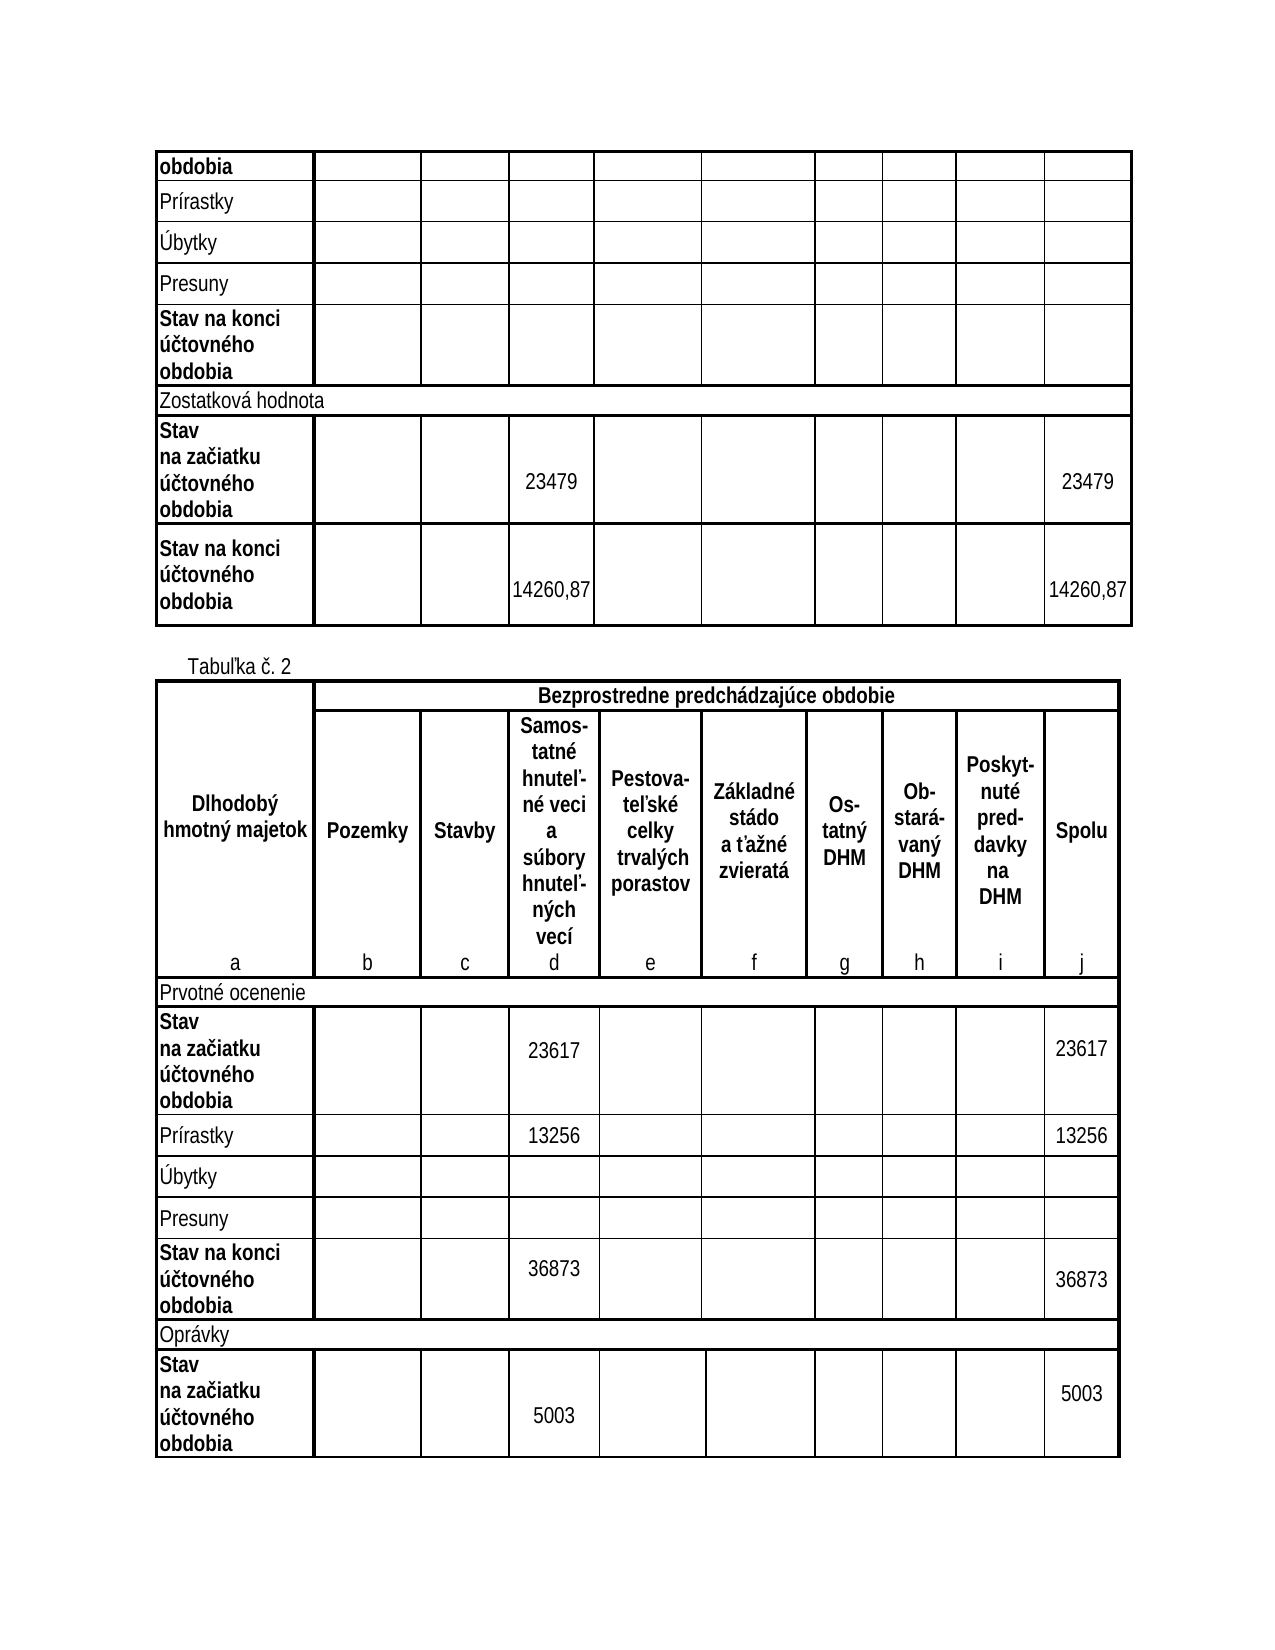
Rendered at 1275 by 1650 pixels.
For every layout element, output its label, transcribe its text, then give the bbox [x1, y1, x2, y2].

table_cell 5003 [1045, 1351, 1117, 1456]
table_cell Základné stádo a ťažné zvieratá [703, 712, 805, 949]
table_cell [510, 153, 593, 179]
table_cell [816, 181, 882, 221]
table_cell [595, 417, 701, 522]
table_cell [702, 181, 814, 221]
table_cell [595, 222, 701, 262]
table_cell Presuny [158, 264, 312, 303]
table_cell [957, 181, 1044, 221]
table_cell [883, 525, 955, 623]
table_cell 5003 [510, 1351, 599, 1456]
table_cell [595, 153, 701, 179]
table_cell Stav na konci účtovného obdobia [158, 1239, 312, 1318]
table_cell g [808, 949, 881, 976]
table_cell [957, 305, 1044, 384]
table_cell 36873 [510, 1239, 599, 1318]
table_cell [702, 525, 814, 623]
table_cell [595, 264, 701, 303]
table_cell Zostatková hodnota [158, 387, 1130, 414]
table_cell Os-tatný DHM [808, 712, 881, 949]
table_cell [1045, 181, 1130, 221]
table_cell [316, 222, 420, 262]
table_cell [957, 1157, 1044, 1196]
table_cell Prírastky [158, 1115, 312, 1155]
table_cell Stav na začiatku účtovného obdobia [158, 417, 312, 522]
table_cell Presuny [158, 1198, 312, 1238]
table_cell [816, 222, 882, 262]
table_cell i [958, 949, 1043, 976]
table_cell [883, 181, 955, 221]
table_cell Stav na začiatku účtovného obdobia [158, 1351, 312, 1456]
table_cell [600, 1115, 701, 1155]
table_cell [422, 1008, 508, 1113]
table_cell [883, 222, 955, 262]
table_cell [600, 1157, 701, 1196]
table_cell [316, 525, 420, 623]
table_cell Oprávky [158, 1321, 1117, 1348]
table_cell [816, 1239, 882, 1318]
table_cell [957, 1239, 1044, 1318]
table_cell [316, 1351, 420, 1456]
table_cell [816, 153, 882, 179]
table_cell 36873 [1045, 1239, 1117, 1318]
table_cell [510, 222, 593, 262]
table_cell [816, 305, 882, 384]
table_cell a [158, 949, 312, 976]
table_cell Stavby [422, 712, 507, 949]
table_cell Samos-tatné hnuteľ-né veci a súbory hnuteľ-ných vecí [510, 712, 598, 949]
table_cell [816, 1198, 882, 1238]
table_cell [316, 1157, 420, 1196]
table_cell [816, 264, 882, 303]
table_cell [595, 525, 701, 623]
table_cell f [703, 949, 805, 976]
table_cell [883, 153, 955, 179]
table_cell [316, 153, 420, 179]
text Tabuľka č. 2 [187, 653, 1087, 679]
table_cell [510, 264, 593, 303]
table_cell [422, 417, 508, 522]
table_cell c [422, 949, 507, 976]
table_cell [702, 1008, 814, 1113]
table_cell [702, 153, 814, 179]
table_cell Úbytky [158, 1157, 312, 1196]
table_cell [422, 153, 508, 179]
table_cell [600, 1239, 701, 1318]
table_cell [957, 222, 1044, 262]
table_cell 13256 [510, 1115, 599, 1155]
table_cell [816, 417, 882, 522]
table_cell h [884, 949, 955, 976]
table_cell [595, 181, 701, 221]
table_cell [957, 1008, 1044, 1113]
table_cell [883, 1115, 955, 1155]
table_cell obdobia [158, 153, 312, 179]
table_cell Prvotné ocenenie [158, 979, 1117, 1005]
table_cell [702, 417, 814, 522]
table_cell Spolu [1046, 712, 1117, 949]
table_cell [595, 305, 701, 384]
table_cell 23479 [510, 417, 593, 522]
table_cell Poskyt-nuté pred-davky na DHM [958, 712, 1043, 949]
table_cell [316, 1115, 420, 1155]
table_cell [702, 305, 814, 384]
table_cell [1045, 305, 1130, 384]
table_cell [1045, 1198, 1117, 1238]
table_cell [883, 305, 955, 384]
table_cell e [601, 949, 700, 976]
table_cell [957, 525, 1044, 623]
table_cell [816, 1115, 882, 1155]
table_cell [1045, 1157, 1117, 1196]
table_cell [702, 222, 814, 262]
table_cell Prírastky [158, 181, 312, 221]
table_cell [316, 181, 420, 221]
table_cell b [316, 949, 419, 976]
table_cell Ob-stará-vaný DHM [884, 712, 955, 949]
table_cell [422, 1157, 508, 1196]
table_cell [883, 1351, 955, 1456]
table_cell Stav na konci účtovného obdobia [158, 525, 312, 623]
table_cell [510, 181, 593, 221]
table_cell [422, 181, 508, 221]
table_cell [883, 1157, 955, 1196]
table_cell [510, 1198, 599, 1238]
table_cell [702, 264, 814, 303]
table_cell Pestova-teľské celky trvalých porastov [601, 712, 700, 949]
table_cell [883, 264, 955, 303]
table_cell [957, 1351, 1044, 1456]
table_cell [316, 305, 420, 384]
table_cell [422, 1239, 508, 1318]
table_cell [316, 1008, 420, 1113]
table_cell [816, 1157, 882, 1196]
table_cell [957, 1115, 1044, 1155]
table_cell [702, 1239, 814, 1318]
table_header Dlhodobý hmotný majetok [158, 683, 312, 949]
table_cell [816, 1351, 882, 1456]
table_cell [422, 525, 508, 623]
table_cell [702, 1115, 814, 1155]
table_cell [883, 1008, 955, 1113]
table_cell Stav na začiatku účtovného obdobia [158, 1008, 312, 1113]
table_cell [957, 153, 1044, 179]
table_cell [316, 417, 420, 522]
table_cell j [1046, 949, 1117, 976]
table_cell Úbytky [158, 222, 312, 262]
table_cell [422, 264, 508, 303]
table_cell [422, 222, 508, 262]
table_cell [957, 417, 1044, 522]
table_header Bezprostredne predchádzajúce obdobie [316, 683, 1117, 709]
table_cell [422, 1115, 508, 1155]
table_cell [422, 1351, 508, 1456]
table_cell [600, 1008, 701, 1113]
table_cell [422, 305, 508, 384]
table_cell [600, 1198, 701, 1238]
table_cell [707, 1351, 814, 1456]
table_cell [1045, 264, 1130, 303]
table_cell [957, 1198, 1044, 1238]
table_cell Pozemky [316, 712, 419, 949]
table_cell [1045, 222, 1130, 262]
table_cell [316, 1239, 420, 1318]
table_cell 14260,87 [1045, 525, 1130, 623]
table_cell 23617 [510, 1008, 599, 1113]
table_cell 14260,87 [510, 525, 593, 623]
table_cell [883, 417, 955, 522]
table_cell d [510, 949, 598, 976]
table_cell 23617 [1045, 1008, 1117, 1113]
table_cell [510, 1157, 599, 1196]
table_cell [957, 264, 1044, 303]
table_cell [1045, 153, 1130, 179]
table_cell [702, 1157, 814, 1196]
table_cell [702, 1198, 814, 1238]
table_cell [316, 1198, 420, 1238]
table_cell [316, 264, 420, 303]
table_cell [510, 305, 593, 384]
table_cell [600, 1351, 705, 1456]
table_cell Stav na konci účtovného obdobia [158, 305, 312, 384]
table_cell 13256 [1045, 1115, 1117, 1155]
table_cell [816, 1008, 882, 1113]
table_cell [883, 1239, 955, 1318]
table_cell [816, 525, 882, 623]
table_cell [883, 1198, 955, 1238]
table_cell [422, 1198, 508, 1238]
table_cell 23479 [1045, 417, 1130, 522]
